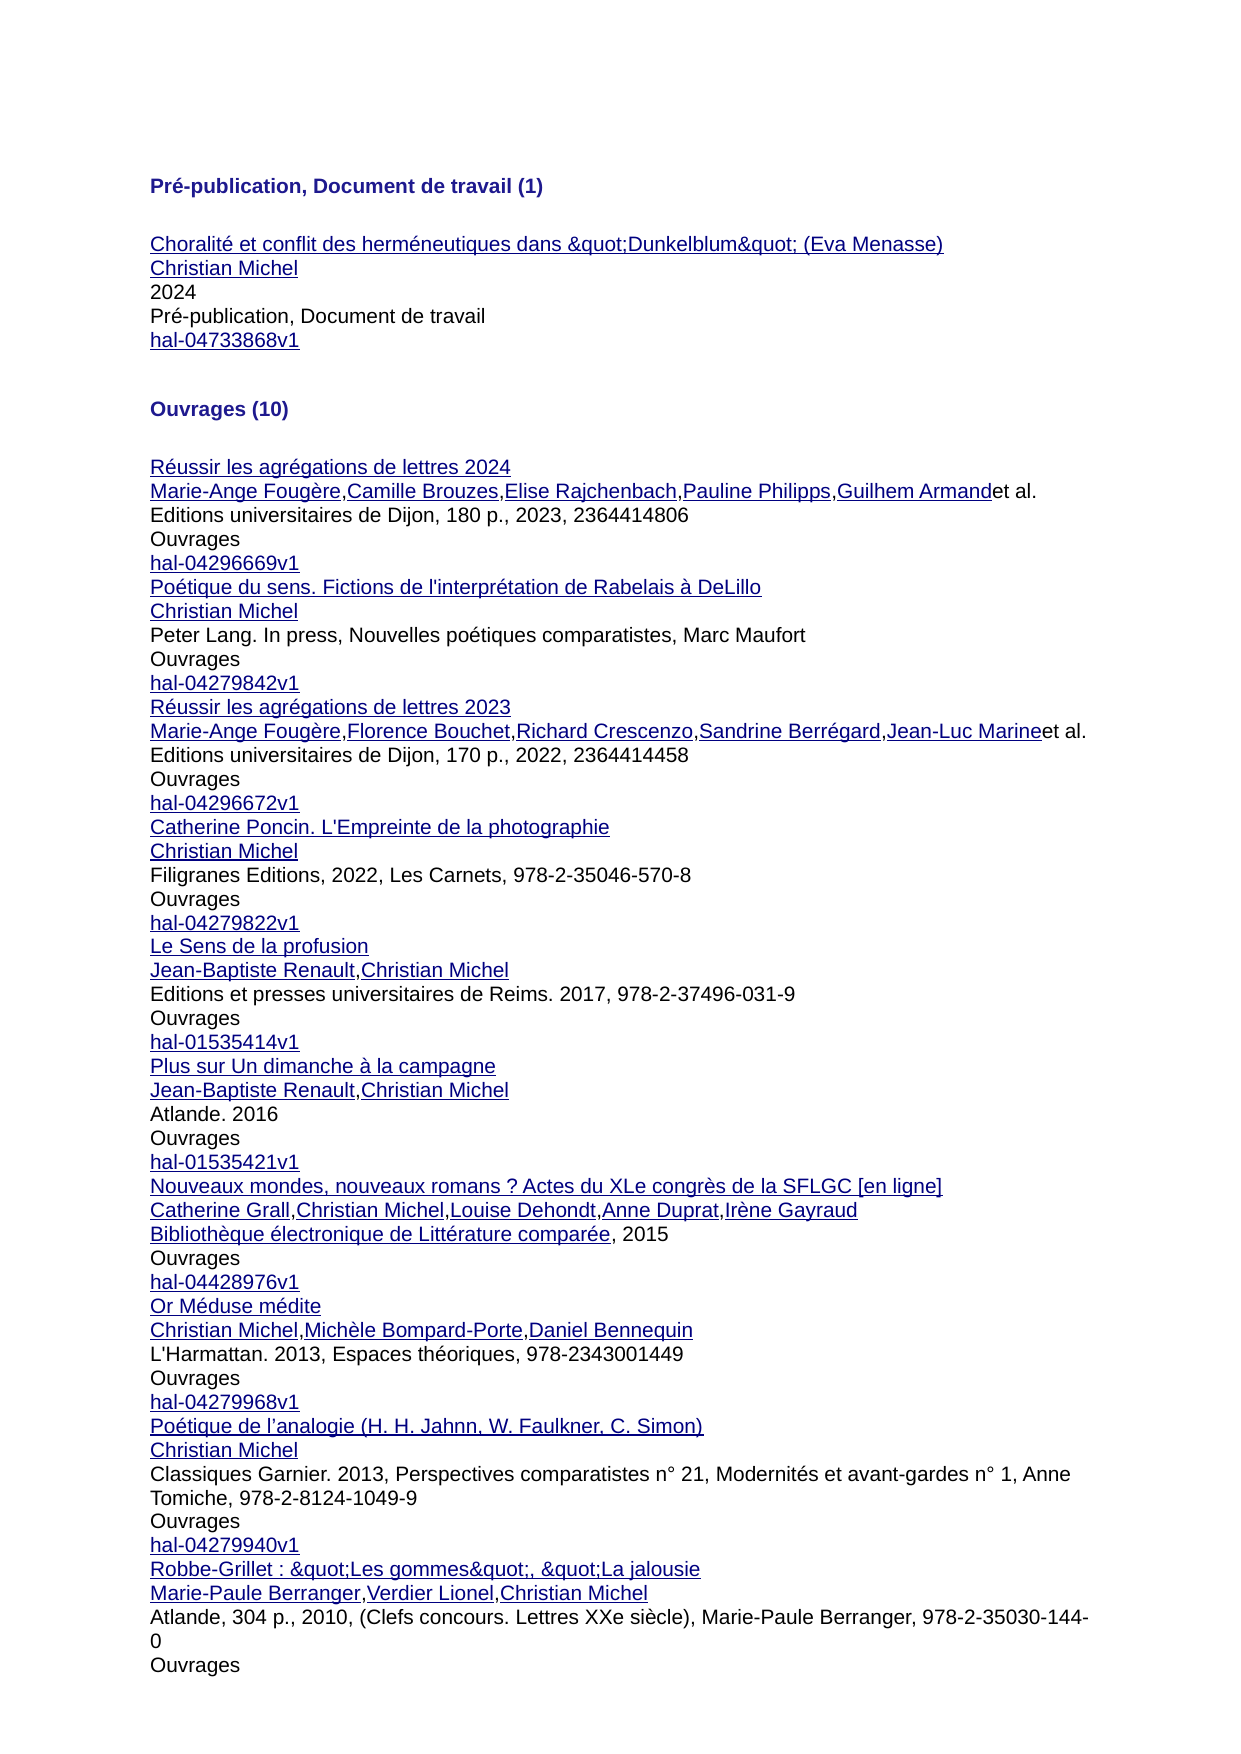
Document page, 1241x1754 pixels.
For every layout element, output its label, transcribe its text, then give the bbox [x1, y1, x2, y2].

table_header Réussir les agrégations de lettres 2024 Marie-Ange Fougère,Camille Brouzes,Elise Rajchenbach,Pauline Philipps,Guilhem Armandet al. Editions universitaires de Dijon, 180 p., 2023, 2364414806 Ouvrages hal-04296669v1 [150, 455, 1090, 575]
table_cell Poétique du sens. Fictions de l'interprétation de Rabelais à DeLillo Christian Michel Peter Lang. In press, Nouvelles poétiques comparatistes, Marc Maufort Ouvrages hal-04279842v1 [150, 575, 1090, 695]
table_cell Le Sens de la profusion Jean-Baptiste Renault,Christian Michel Editions et presses universitaires de Reims. 2017, 978-2-37496-031-9 Ouvrages hal-01535414v1 [150, 934, 1090, 1054]
table_header Choralité et conflit des herméneutiques dans &quot;Dunkelblum&quot; (Eva Menasse) Christian Michel 2024 Pré-publication, Document de travail hal-04733868v1 [150, 232, 1090, 352]
table_cell Poétique de l’analogie (H. H. Jahnn, W. Faulkner, C. Simon) Christian Michel Classiques Garnier. 2013, Perspectives comparatistes n° 21, Modernités et avant-gardes n° 1, Anne Tomiche, 978-2-8124-1049-9 Ouvrages hal-04279940v1 [150, 1414, 1090, 1557]
table_cell Robbe-Grillet : &quot;Les gommes&quot;, &quot;La jalousie Marie-Paule Berranger,Verdier Lionel,Christian Michel Atlande, 304 p., 2010, (Clefs concours. Lettres XXe siècle), Marie-Paule Berranger, 978-2-35030-144-0 Ouvrages [150, 1557, 1090, 1677]
subtitle Ouvrages (10) [150, 397, 1090, 421]
table_cell Réussir les agrégations de lettres 2023 Marie-Ange Fougère,Florence Bouchet,Richard Crescenzo,Sandrine Berrégard,Jean-Luc Marineet al. Editions universitaires de Dijon, 170 p., 2022, 2364414458 Ouvrages hal-04296672v1 [150, 695, 1090, 814]
table_cell Nouveaux mondes, nouveaux romans ? Actes du XLe congrès de la SFLGC [en ligne] Catherine Grall,Christian Michel,Louise Dehondt,Anne Duprat,Irène Gayraud Bibliothèque électronique de Littérature comparée, 2015 Ouvrages hal-04428976v1 [150, 1174, 1090, 1294]
table_cell Or Méduse médite Christian Michel,Michèle Bompard-Porte,Daniel Bennequin L'Harmattan. 2013, Espaces théoriques, 978-2343001449 Ouvrages hal-04279968v1 [150, 1294, 1090, 1413]
subtitle Pré-publication, Document de travail (1) [150, 174, 1090, 198]
table_cell Plus sur Un dimanche à la campagne Jean-Baptiste Renault,Christian Michel Atlande. 2016 Ouvrages hal-01535421v1 [150, 1054, 1090, 1174]
table_cell Catherine Poncin. L'Empreinte de la photographie Christian Michel Filigranes Editions, 2022, Les Carnets, 978-2-35046-570-8 Ouvrages hal-04279822v1 [150, 815, 1090, 934]
